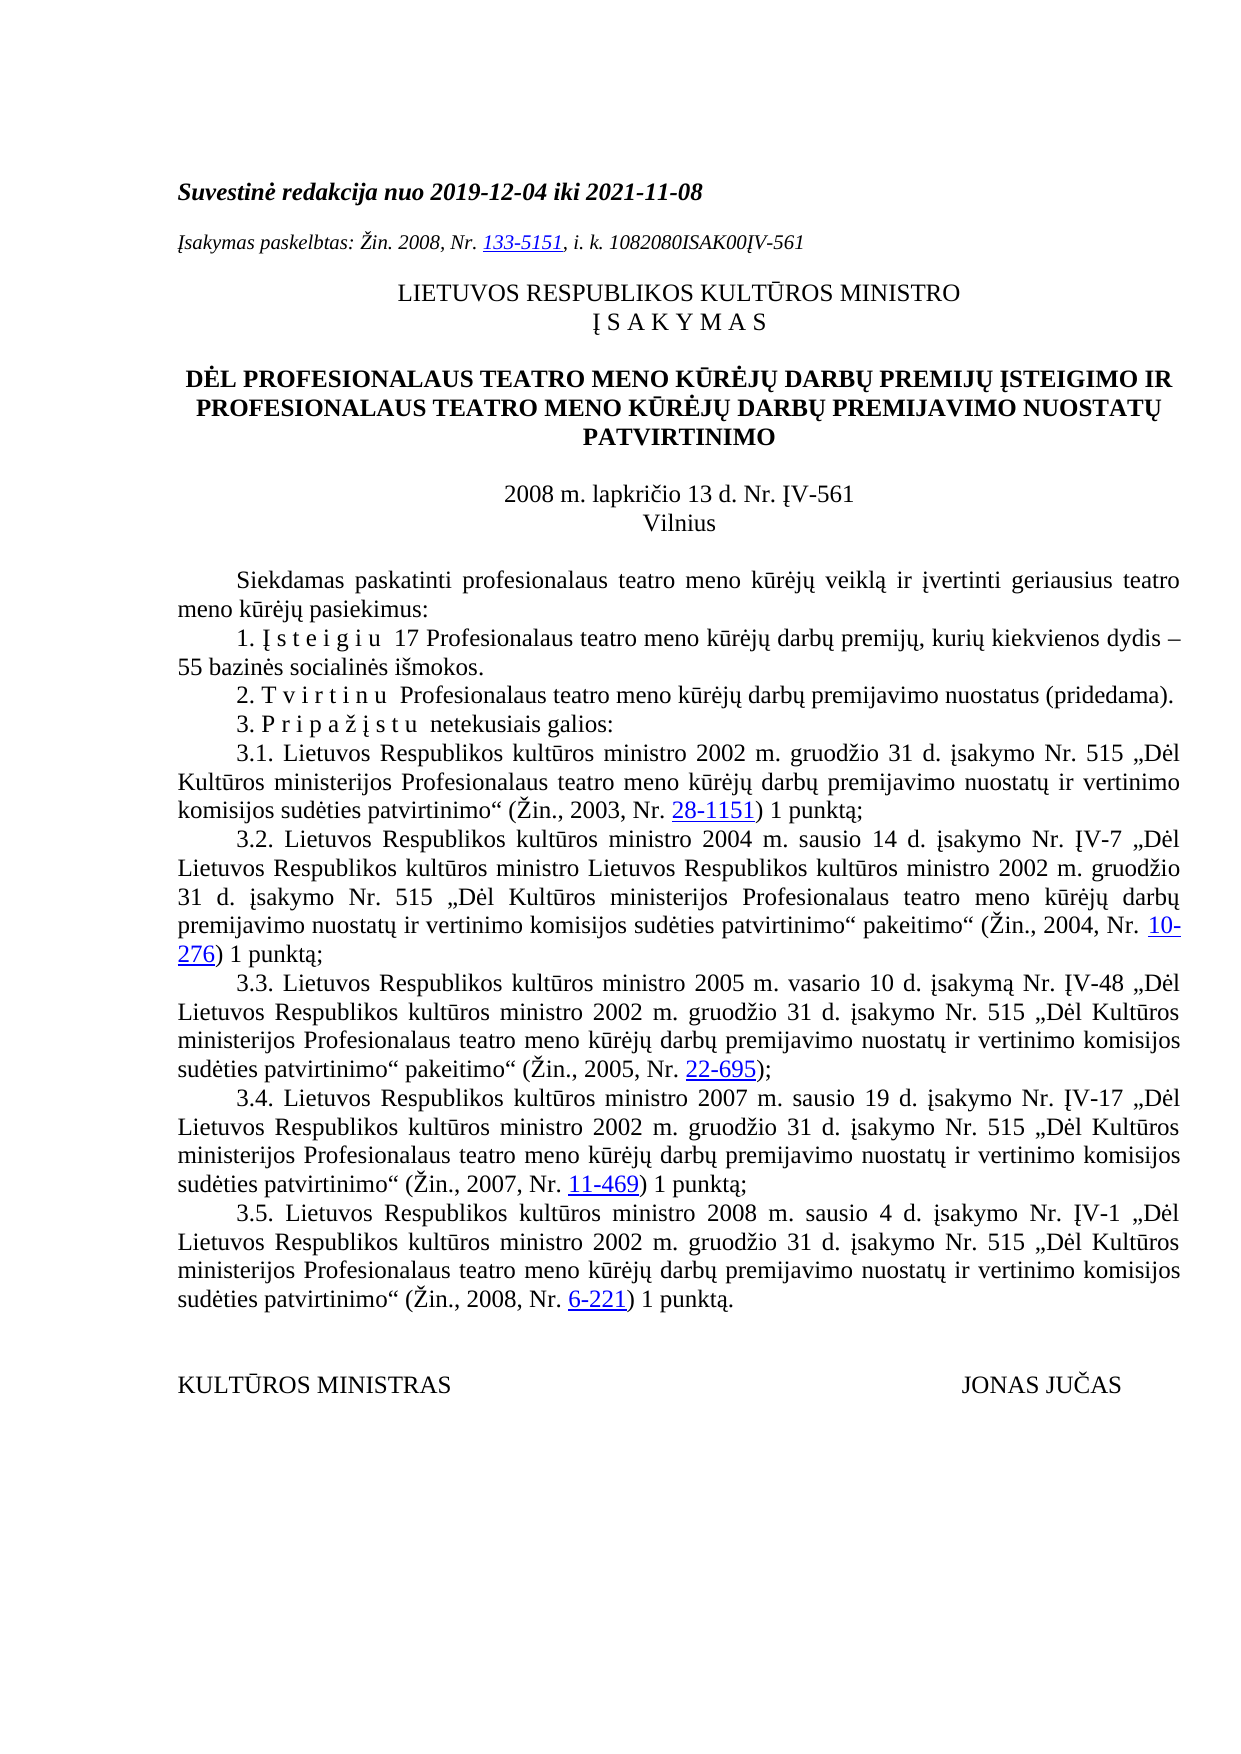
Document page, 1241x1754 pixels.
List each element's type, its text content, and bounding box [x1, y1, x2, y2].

text ĮSAKYMAS [177, 307, 1181, 336]
text Įsakymas paskelbtas: Žin. 2008, Nr. 133-5151, i. k. 1082080ISAK00ĮV-561 [177, 230, 1181, 254]
text LIETUVOS RESPUBLIKOS KULTŪROS MINISTRO [177, 278, 1181, 307]
text 3.1. Lietuvos Respublikos kultūros ministro 2002 m. gruodžio 31 d. įsakymo Nr. 515 „Dėl Kultūros ministerijos Profesionalaus teatro meno kūrėjų darbų premijavimo nuostatų ir vertinimo komisijos sudėties patvirtinimo“ (Žin., 2003, Nr. 28-1151) 1 punktą; [177, 738, 1181, 824]
text Vilnius [177, 508, 1181, 537]
text Siekdamas paskatinti profesionalaus teatro meno kūrėjų veiklą ir įvertinti geriausius teatro meno kūrėjų pasiekimus: [177, 566, 1181, 623]
text Suvestinė redakcija nuo 2019-12-04 iki 2021-11-08 [177, 177, 1181, 206]
text 3.5. Lietuvos Respublikos kultūros ministro 2008 m. sausio 4 d. įsakymo Nr. ĮV-1 „Dėl Lietuvos Respublikos kultūros ministro 2002 m. gruodžio 31 d. įsakymo Nr. 515 „Dėl Kultūros ministerijos Profesionalaus teatro meno kūrėjų darbų premijavimo nuostatų ir vertinimo komisijos sudėties patvirtinimo“ (Žin., 2008, Nr. 6-221) 1 punktą. [177, 1198, 1181, 1313]
text 3.2. Lietuvos Respublikos kultūros ministro 2004 m. sausio 14 d. įsakymo Nr. ĮV-7 „Dėl Lietuvos Respublikos kultūros ministro Lietuvos Respublikos kultūros ministro 2002 m. gruodžio 31 d. įsakymo Nr. 515 „Dėl Kultūros ministerijos Profesionalaus teatro meno kūrėjų darbų premijavimo nuostatų ir vertinimo komisijos sudėties patvirtinimo“ pakeitimo“ (Žin., 2004, Nr. 10-276) 1 punktą; [177, 824, 1181, 968]
text 2. Tvirtinu Profesionalaus teatro meno kūrėjų darbų premijavimo nuostatus (pridedama). [177, 681, 1181, 709]
text 2008 m. lapkričio 13 d. Nr. ĮV-561 [177, 479, 1181, 508]
text KULTŪROS MINISTRAS JONAS JUČAS [177, 1371, 1181, 1399]
text 3.4. Lietuvos Respublikos kultūros ministro 2007 m. sausio 19 d. įsakymo Nr. ĮV-17 „Dėl Lietuvos Respublikos kultūros ministro 2002 m. gruodžio 31 d. įsakymo Nr. 515 „Dėl Kultūros ministerijos Profesionalaus teatro meno kūrėjų darbų premijavimo nuostatų ir vertinimo komisijos sudėties patvirtinimo“ (Žin., 2007, Nr. 11-469) 1 punktą; [177, 1083, 1181, 1198]
text 3.3. Lietuvos Respublikos kultūros ministro 2005 m. vasario 10 d. įsakymą Nr. ĮV-48 „Dėl Lietuvos Respublikos kultūros ministro 2002 m. gruodžio 31 d. įsakymo Nr. 515 „Dėl Kultūros ministerijos Profesionalaus teatro meno kūrėjų darbų premijavimo nuostatų ir vertinimo komisijos sudėties patvirtinimo“ pakeitimo“ (Žin., 2005, Nr. 22-695); [177, 968, 1181, 1083]
text DĖL PROFESIONALAUS TEATRO MENO KŪRĖJŲ DARBŲ PREMIJŲ ĮSTEIGIMO IR PROFESIONALAUS TEATRO MENO KŪRĖJŲ DARBŲ PREMIJAVIMO NUOSTATŲ PATVIRTINIMO [177, 364, 1181, 451]
text 3. Pripažįstu netekusiais galios: [177, 709, 1181, 738]
text 1. Įsteigiu 17 Profesionalaus teatro meno kūrėjų darbų premijų, kurių kiekvienos dydis – 55 bazinės socialinės išmokos. [177, 623, 1181, 681]
